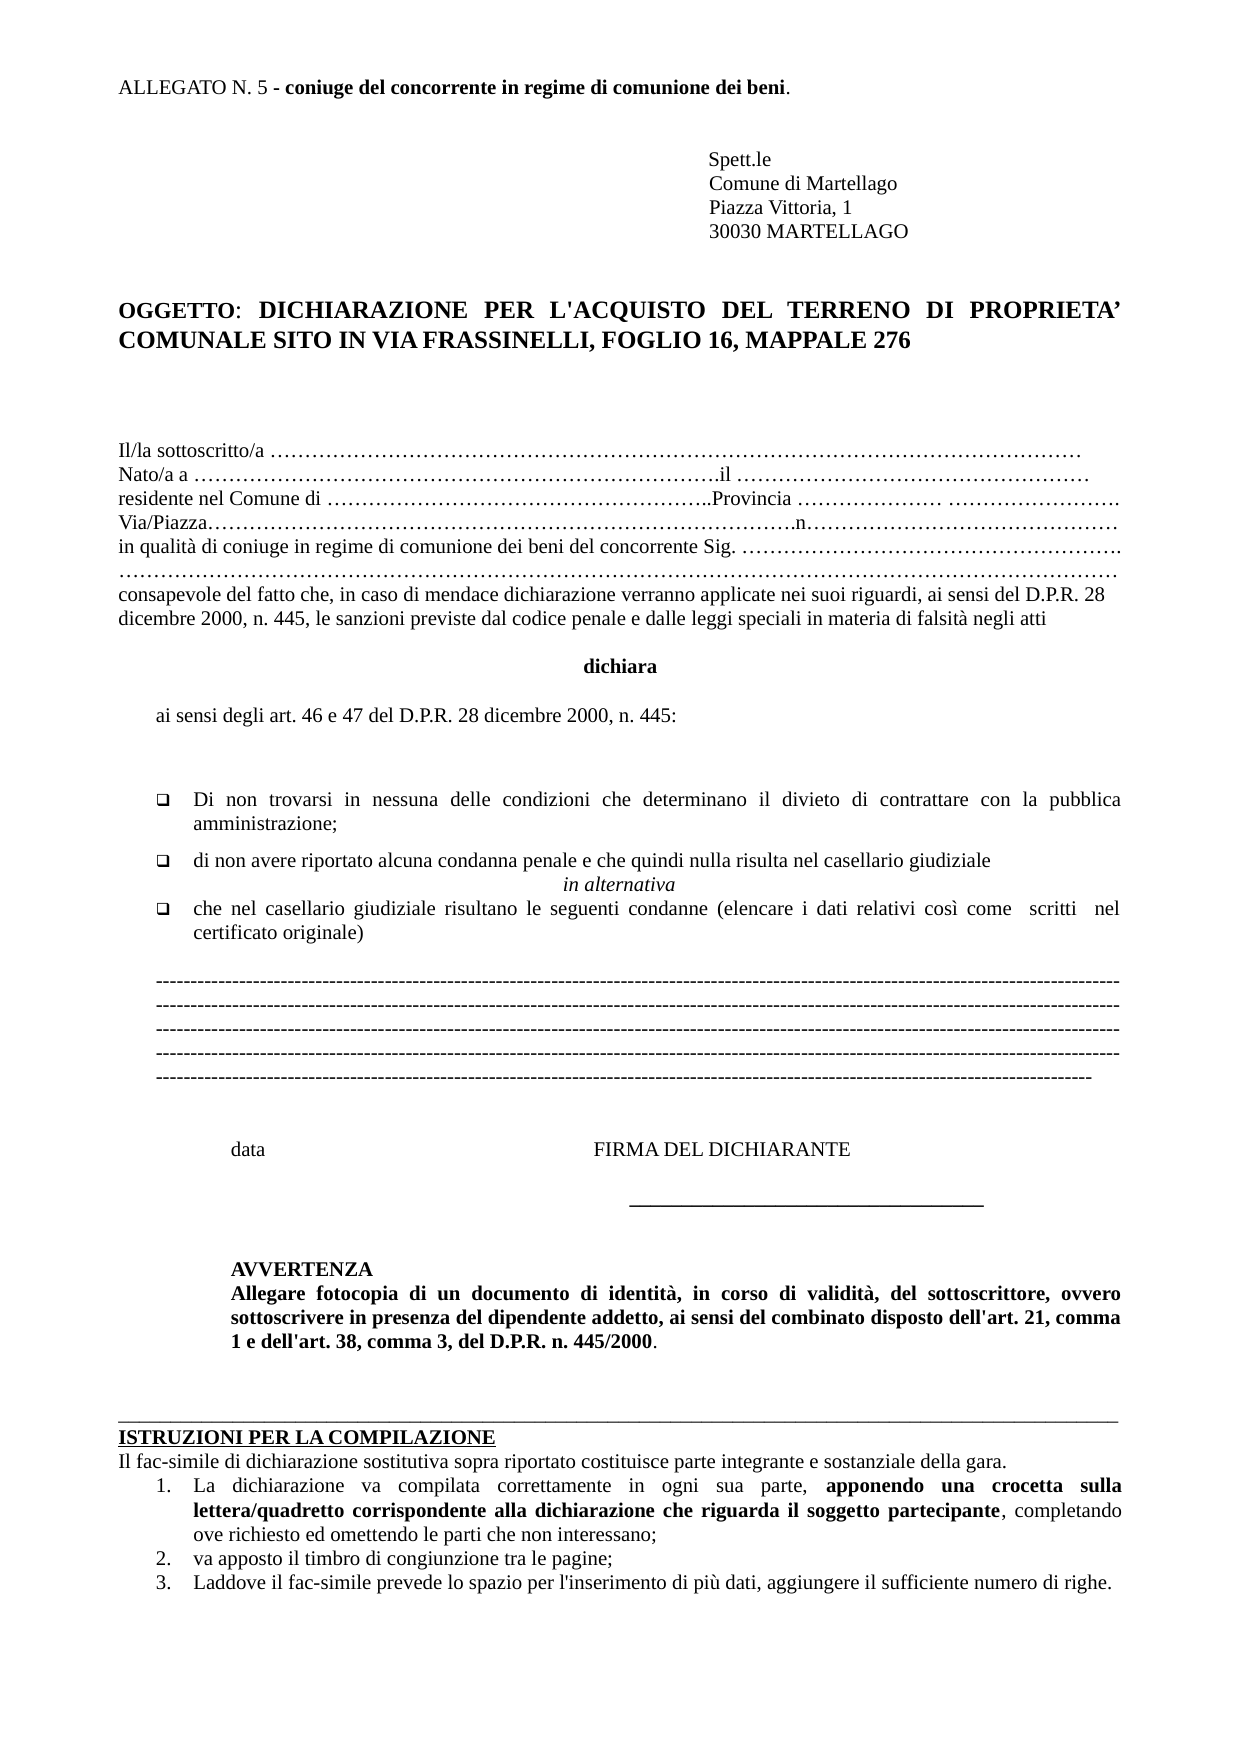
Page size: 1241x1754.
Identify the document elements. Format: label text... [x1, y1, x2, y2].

text OGGETTO: DICHIARAZIONE PER L'ACQUISTO DEL TERRENO DI PROPRIETA’ COMUNALE SITO IN VIA FRASSINELLI, FOGLIO 16, MAPPALE 276 [118, 292, 1122, 354]
text Via/Piazza………………………………………………………………………….n……………………………………… [118, 510, 1122, 534]
text ________________________________________________________________________________________________ [118, 1401, 1122, 1425]
text ------------------------------------------------------------------------------------------------------------------------------------------------------------------------------------------------------------------------------------------------------------------------------------------------------------------------------------------------------------------------------------------------------------------------------------------------------------------------------------------------------------------------------------------------------------------------------------------------------------------------------------------------------------------------------------------------------------------- [156, 968, 1122, 1088]
text Il fac-simile di dichiarazione sostitutiva sopra riportato costituisce parte integrante e sostanziale della gara. [118, 1449, 1122, 1473]
text residente nel Comune di ………………………………………………..Provincia ………………… ……………………. [118, 486, 1122, 510]
text __________________________________ [157, 1185, 1122, 1209]
text in alternativa [118, 872, 1122, 896]
text Piazza Vittoria, 1 [118, 195, 1122, 219]
text ISTRUZIONI PER LA COMPILAZIONE [118, 1425, 1122, 1449]
text ALLEGATO N. 5 - coniuge del concorrente in regime di comunione dei beni. [118, 75, 1122, 99]
list Laddove il fac-simile prevede lo spazio per l'inserimento di più dati, aggiungere il sufficiente numero di righe. [156, 1570, 1122, 1594]
text ……………………………………………………………………………………………………………………………… [118, 558, 1122, 582]
text ai sensi degli art. 46 e 47 del D.P.R. 28 dicembre 2000, n. 445: [156, 702, 1122, 727]
list di non avere riportato alcuna condanna penale e che quindi nulla risulta nel casellario giudiziale [156, 848, 1122, 872]
text Nato/a a ………………………………………………………………….il …………………………………………… [118, 462, 1122, 486]
text AVVERTENZA [157, 1257, 1122, 1281]
text 30030 MARTELLAGO [118, 219, 1122, 243]
text data FIRMA DEL DICHIARANTE [231, 1137, 1122, 1161]
text Spett.le [634, 147, 1122, 171]
text Il/la sottoscritto/a ……………………………………………………………………………………………………… [118, 438, 1122, 462]
text consapevole del fatto che, in caso di mendace dichiarazione verranno applicate nei suoi riguardi, ai sensi del D.P.R. 28 dicembre 2000, n. 445, le sanzioni previste dal codice penale e dalle leggi speciali in materia di falsità negli atti [118, 582, 1122, 630]
text Allegare fotocopia di un documento di identità, in corso di validità, del sottoscrittore, ovvero sottoscrivere in presenza del dipendente addetto, ai sensi del combinato disposto dell'art. 21, comma 1 e dell'art. 38, comma 3, del D.P.R. n. 445/2000. [231, 1281, 1122, 1353]
list La dichiarazione va compilata correttamente in ogni sua parte, apponendo una crocetta sulla lettera/quadretto corrispondente alla dichiarazione che riguarda il soggetto partecipante, completando ove richiesto ed omettendo le parti che non interessano; [156, 1473, 1122, 1546]
list Di non trovarsi in nessuna delle condizioni che determinano il divieto di contrattare con la pubblica amministrazione; [156, 787, 1122, 835]
text in qualità di coniuge in regime di comunione dei beni del concorrente Sig. ………………………………………………. [118, 534, 1122, 558]
text Comune di Martellago [118, 171, 1122, 195]
list che nel casellario giudiziale risultano le seguenti condanne (elencare i dati relativi così come scritti nel certificato originale) [156, 896, 1122, 944]
text dichiara [118, 654, 1122, 678]
list va apposto il timbro di congiunzione tra le pagine; [156, 1546, 1122, 1570]
